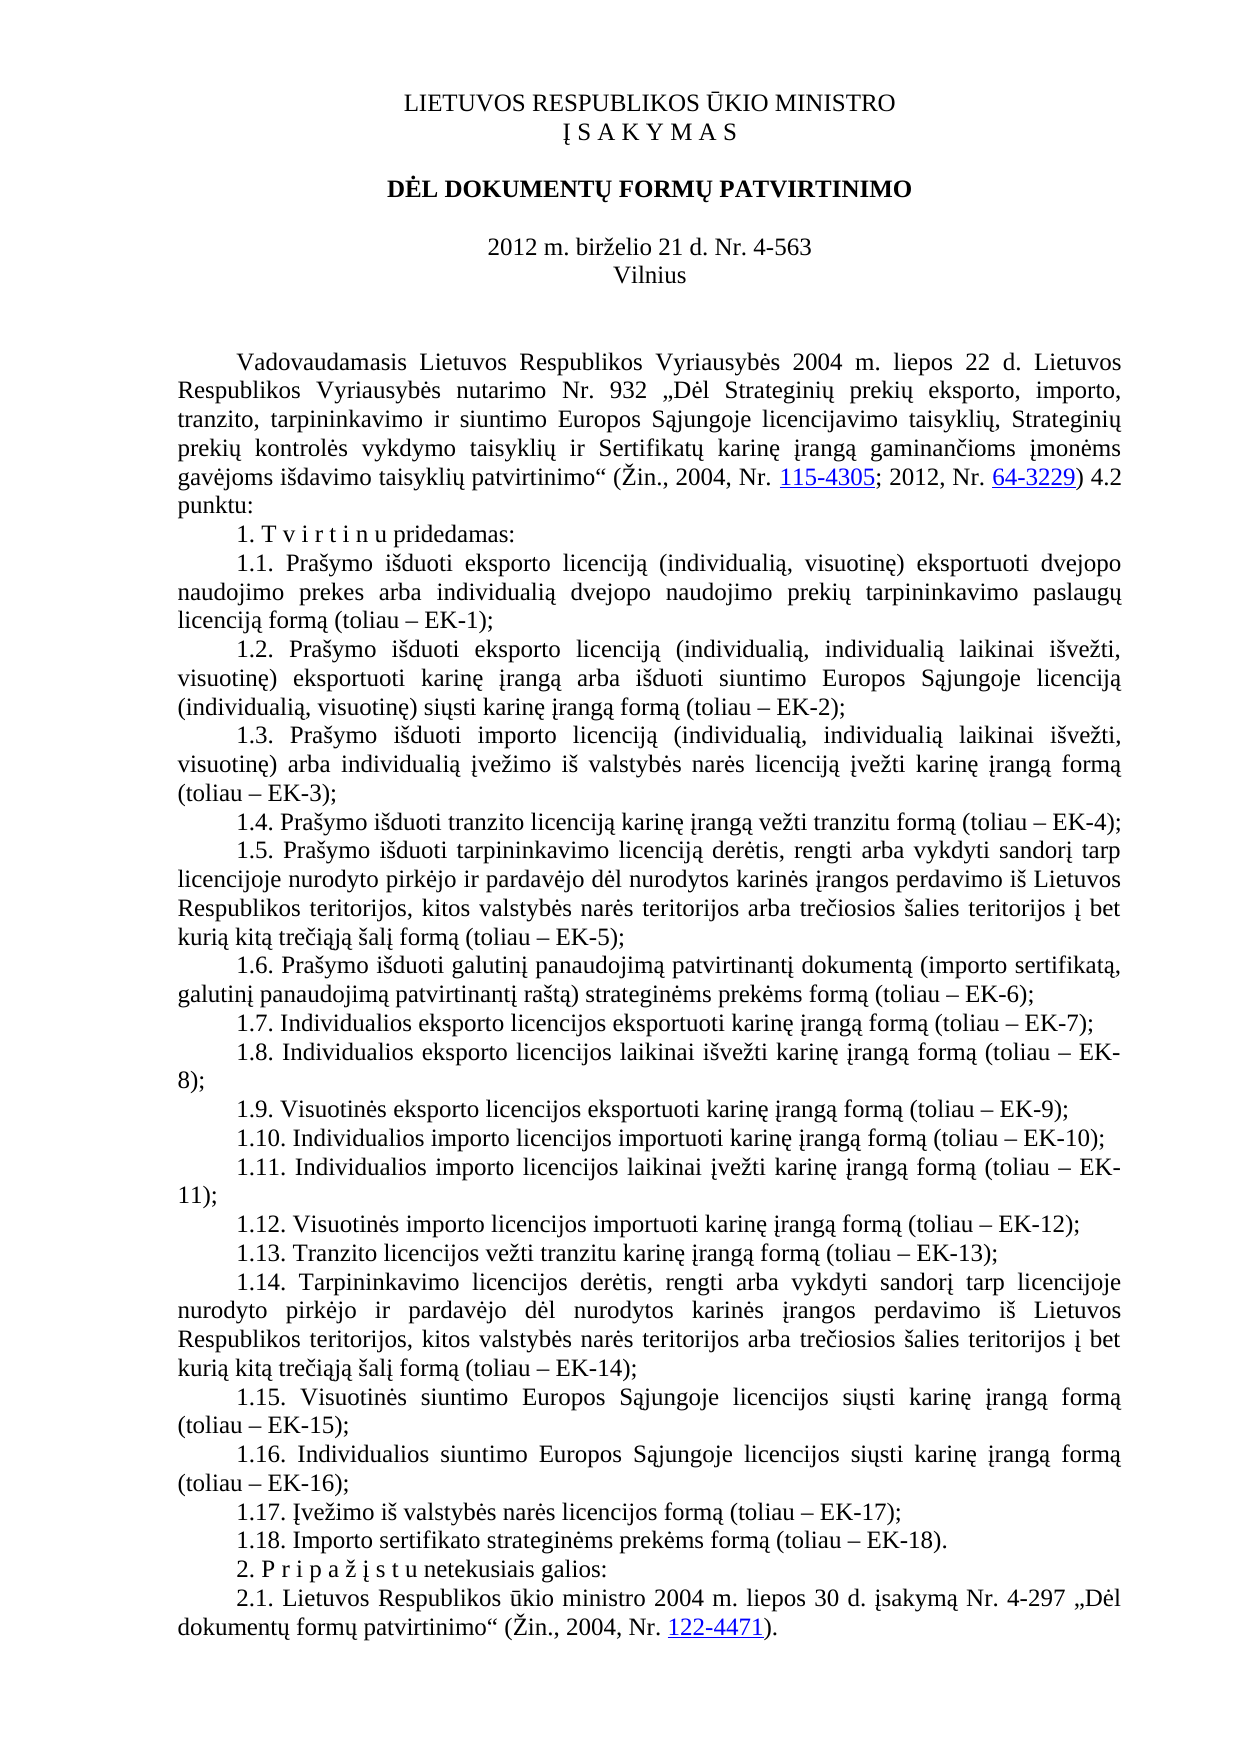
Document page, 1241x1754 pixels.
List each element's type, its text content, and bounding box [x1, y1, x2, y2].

text Vadovaudamasis Lietuvos Respublikos Vyriausybės 2004 m. liepos 22 d. Lietuvos Respublikos Vyriausybės nutarimo Nr. 932 „Dėl Strateginių prekių eksporto, importo, tranzito, tarpininkavimo ir siuntimo Europos Sąjungoje licencijavimo taisyklių, Strateginių prekių kontrolės vykdymo taisyklių ir Sertifikatų karinę įrangą gaminančioms įmonėms gavėjoms išdavimo taisyklių patvirtinimo“ (Žin., 2004, Nr. 115-4305; 2012, Nr. 64-3229) 4.2 punktu: [177, 347, 1122, 519]
text 1.1. Prašymo išduoti eksporto licenciją (individualią, visuotinę) eksportuoti dvejopo naudojimo prekes arba individualią dvejopo naudojimo prekių tarpininkavimo paslaugų licenciją formą (toliau – EK-1); [177, 548, 1122, 634]
text 1.15. Visuotinės siuntimo Europos Sąjungoje licencijos siųsti karinę įrangą formą (toliau – EK-15); [177, 1382, 1122, 1439]
text 1.17. Įvežimo iš valstybės narės licencijos formą (toliau – EK-17); [177, 1497, 1122, 1525]
text 1.8. Individualios eksporto licencijos laikinai išvežti karinę įrangą formą (toliau – EK-8); [177, 1037, 1122, 1094]
text 1.7. Individualios eksporto licencijos eksportuoti karinę įrangą formą (toliau – EK-7); [177, 1008, 1122, 1037]
text 1.10. Individualios importo licencijos importuoti karinę įrangą formą (toliau – EK-10); [177, 1123, 1122, 1152]
text 1.11. Individualios importo licencijos laikinai įvežti karinę įrangą formą (toliau – EK-11); [177, 1152, 1122, 1209]
text 1.4. Prašymo išduoti tranzito licenciją karinę įrangą vežti tranzitu formą (toliau – EK-4); [177, 807, 1122, 835]
text 1.9. Visuotinės eksporto licencijos eksportuoti karinę įrangą formą (toliau – EK-9); [177, 1094, 1122, 1123]
text 1.6. Prašymo išduoti galutinį panaudojimą patvirtinantį dokumentą (importo sertifikatą, galutinį panaudojimą patvirtinantį raštą) strateginėms prekėms formą (toliau – EK-6); [177, 950, 1122, 1008]
text į s a k y m a s [177, 117, 1122, 145]
text LIETUVOS RESPUBLIKOS ŪKIO MINISTRO [177, 88, 1122, 117]
text 1.3. Prašymo išduoti importo licenciją (individualią, individualią laikinai išvežti, visuotinę) arba individualią įvežimo iš valstybės narės licenciją įvežti karinę įrangą formą (toliau – EK-3); [177, 720, 1122, 807]
text 1.14. Tarpininkavimo licencijos derėtis, rengti arba vykdyti sandorį tarp licencijoje nurodyto pirkėjo ir pardavėjo dėl nurodytos karinės įrangos perdavimo iš Lietuvos Respublikos teritorijos, kitos valstybės narės teritorijos arba trečiosios šalies teritorijos į bet kurią kitą trečiąją šalį formą (toliau – EK-14); [177, 1267, 1122, 1382]
text Vilnius [177, 260, 1122, 289]
text DĖL DOKUMENTŲ FORMŲ PATVIRTINIMO [177, 174, 1122, 203]
text 1.5. Prašymo išduoti tarpininkavimo licenciją derėtis, rengti arba vykdyti sandorį tarp licencijoje nurodyto pirkėjo ir pardavėjo dėl nurodytos karinės įrangos perdavimo iš Lietuvos Respublikos teritorijos, kitos valstybės narės teritorijos arba trečiosios šalies teritorijos į bet kurią kitą trečiąją šalį formą (toliau – EK-5); [177, 835, 1122, 950]
text 1.16. Individualios siuntimo Europos Sąjungoje licencijos siųsti karinę įrangą formą (toliau – EK-16); [177, 1439, 1122, 1497]
text 1.2. Prašymo išduoti eksporto licenciją (individualią, individualią laikinai išvežti, visuotinę) eksportuoti karinę įrangą arba išduoti siuntimo Europos Sąjungoje licenciją (individualią, visuotinę) siųsti karinę įrangą formą (toliau – EK-2); [177, 634, 1122, 720]
text 1.13. Tranzito licencijos vežti tranzitu karinę įrangą formą (toliau – EK-13); [177, 1238, 1122, 1267]
text 2.1. Lietuvos Respublikos ūkio ministro 2004 m. liepos 30 d. įsakymą Nr. 4-297 „Dėl dokumentų formų patvirtinimo“ (Žin., 2004, Nr. 122-4471). [177, 1583, 1122, 1640]
text 2012 m. birželio 21 d. Nr. 4-563 [177, 232, 1122, 260]
text 1.18. Importo sertifikato strateginėms prekėms formą (toliau – EK-18). [177, 1525, 1122, 1554]
text 1. T v i r t i n u pridedamas: [177, 519, 1122, 548]
text 1.12. Visuotinės importo licencijos importuoti karinę įrangą formą (toliau – EK-12); [177, 1209, 1122, 1238]
text 2. P r i p a ž į s t u netekusiais galios: [177, 1554, 1122, 1583]
